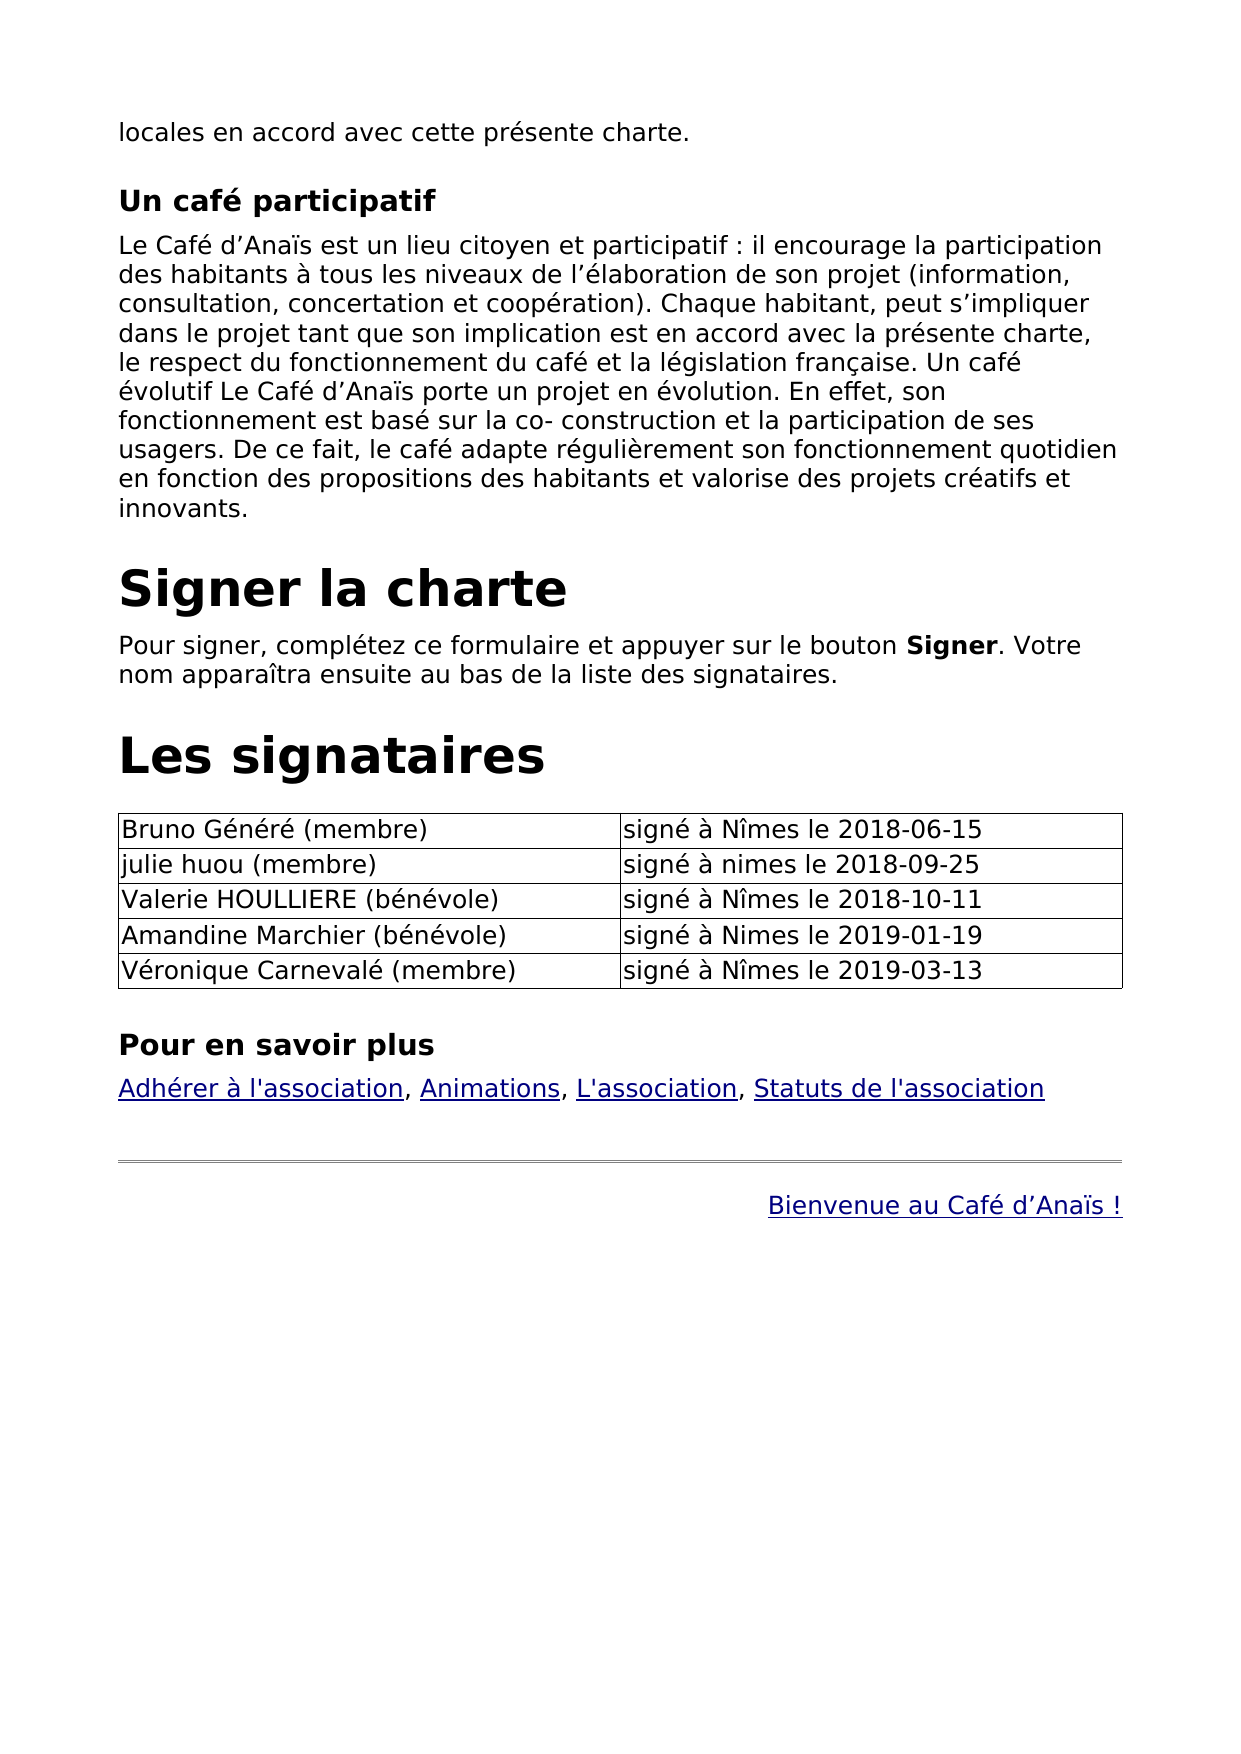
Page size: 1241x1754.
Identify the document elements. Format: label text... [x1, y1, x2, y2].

table_cell signé à nimes le 2018-09-25 [621, 849, 1122, 883]
text Bienvenue au Café d’Anaïs ! [156, 1192, 1122, 1221]
table_cell julie huou (membre) [119, 849, 620, 883]
table_cell signé à Nîmes le 2018-10-11 [621, 884, 1122, 918]
table_cell Véronique Carnevalé (membre) [119, 954, 620, 988]
table_cell Amandine Marchier (bénévole) [119, 919, 620, 953]
text Adhérer à l'association, Animations, L'association, Statuts de l'association [118, 1074, 1122, 1133]
table_header signé à Nîmes le 2018-06-15 [621, 814, 1122, 848]
subtitle Un café participatif [118, 185, 1122, 219]
text Pour signer, complétez ce formulaire et appuyer sur le bouton Signer. Votre nom apparaîtra ensuite au bas de la liste des signataires. [118, 631, 1122, 689]
table_cell signé à Nîmes le 2019-03-13 [621, 954, 1122, 988]
subtitle Pour en savoir plus [118, 1028, 1122, 1062]
subtitle Les signataires [118, 727, 1122, 785]
table_cell Valerie HOULLIERE (bénévole) [119, 884, 620, 918]
text Le Café d’Anaïs est un lieu citoyen et participatif : il encourage la participation des habitants à tous les niveaux de l’élaboration de son projet (information, consultation, concertation et coopération). Chaque habitant, peut s’impliquer dans le projet tant que son implication est en accord avec la présente charte, le respect du fonctionnement du café et la législation française. Un café évolutif Le Café d’Anaïs porte un projet en évolution. En effet, son fonctionnement est basé sur la co- construction et la participation de ses usagers. De ce fait, le café adapte régulièrement son fonctionnement quotidien en fonction des propositions des habitants et valorise des projets créatifs et innovants. [118, 231, 1122, 523]
subtitle Signer la charte [118, 560, 1122, 619]
table_header Bruno Généré (membre) [119, 814, 620, 848]
text locales en accord avec cette présente charte. [118, 118, 1122, 147]
table_cell signé à Nimes le 2019-01-19 [621, 919, 1122, 953]
